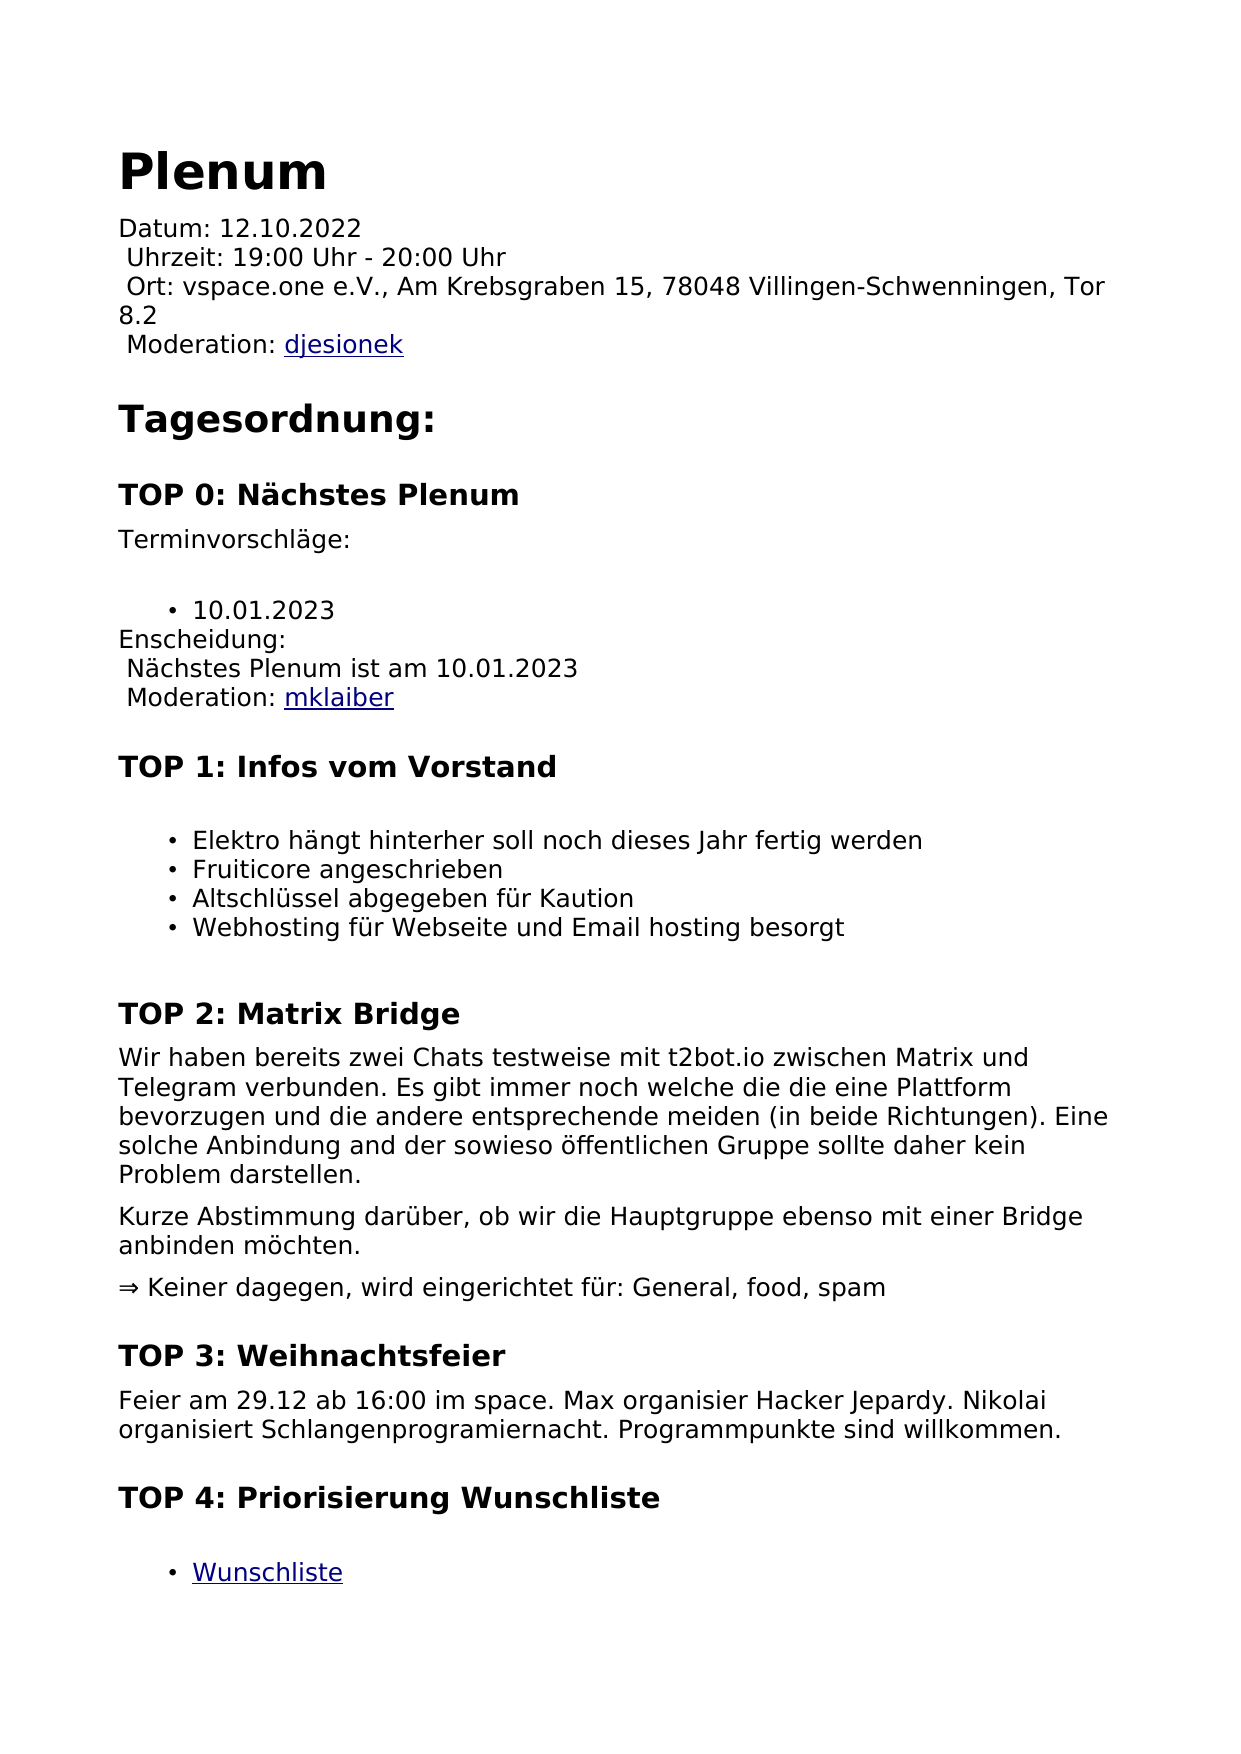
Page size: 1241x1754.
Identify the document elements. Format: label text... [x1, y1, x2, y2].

subtitle TOP 0: Nächstes Plenum [118, 478, 1122, 512]
text Datum: 12.10.2022 Uhrzeit: 19:00 Uhr - 20:00 Uhr Ort: vspace.one e.V., Am Krebsgraben 15, 78048 Villingen-Schwenningen, Tor 8.2 Moderation: djesionek [118, 214, 1122, 360]
subtitle Tagesordnung: [118, 397, 1122, 441]
list Fruiticore angeschrieben [177, 855, 1122, 884]
text Feier am 29.12 ab 16:00 im space. Max organisier Hacker Jepardy. Nikolai organisiert Schlangenprogramiernacht. Programmpunkte sind willkommen. [118, 1386, 1122, 1444]
list Wunschliste [177, 1558, 1122, 1587]
subtitle TOP 2: Matrix Bridge [118, 997, 1122, 1031]
text Wir haben bereits zwei Chats testweise mit t2bot.io zwischen Matrix und Telegram verbunden. Es gibt immer noch welche die die eine Plattform bevorzugen und die andere entsprechende meiden (in beide Richtungen). Eine solche Anbindung and der sowieso öffentlichen Gruppe sollte daher kein Problem darstellen. [118, 1044, 1122, 1189]
list Altschlüssel abgegeben für Kaution [177, 884, 1122, 913]
subtitle TOP 3: Weihnachtsfeier [118, 1339, 1122, 1373]
text Enscheidung: Nächstes Plenum ist am 10.01.2023 Moderation: mklaiber [118, 625, 1122, 713]
list Elektro hängt hinterher soll noch dieses Jahr fertig werden [177, 826, 1122, 855]
subtitle TOP 1: Infos vom Vorstand [118, 750, 1122, 784]
list Webhosting für Webseite und Email hosting besorgt [177, 913, 1122, 943]
subtitle Plenum [118, 143, 1122, 201]
subtitle TOP 4: Priorisierung Wunschliste [118, 1482, 1122, 1516]
text Terminvorschläge: [118, 525, 1122, 554]
list 10.01.2023 [177, 596, 1122, 625]
text ⇒ Keiner dagegen, wird eingerichtet für: General, food, spam [118, 1273, 1122, 1302]
text Kurze Abstimmung darüber, ob wir die Hauptgruppe ebenso mit einer Bridge anbinden möchten. [118, 1202, 1122, 1260]
